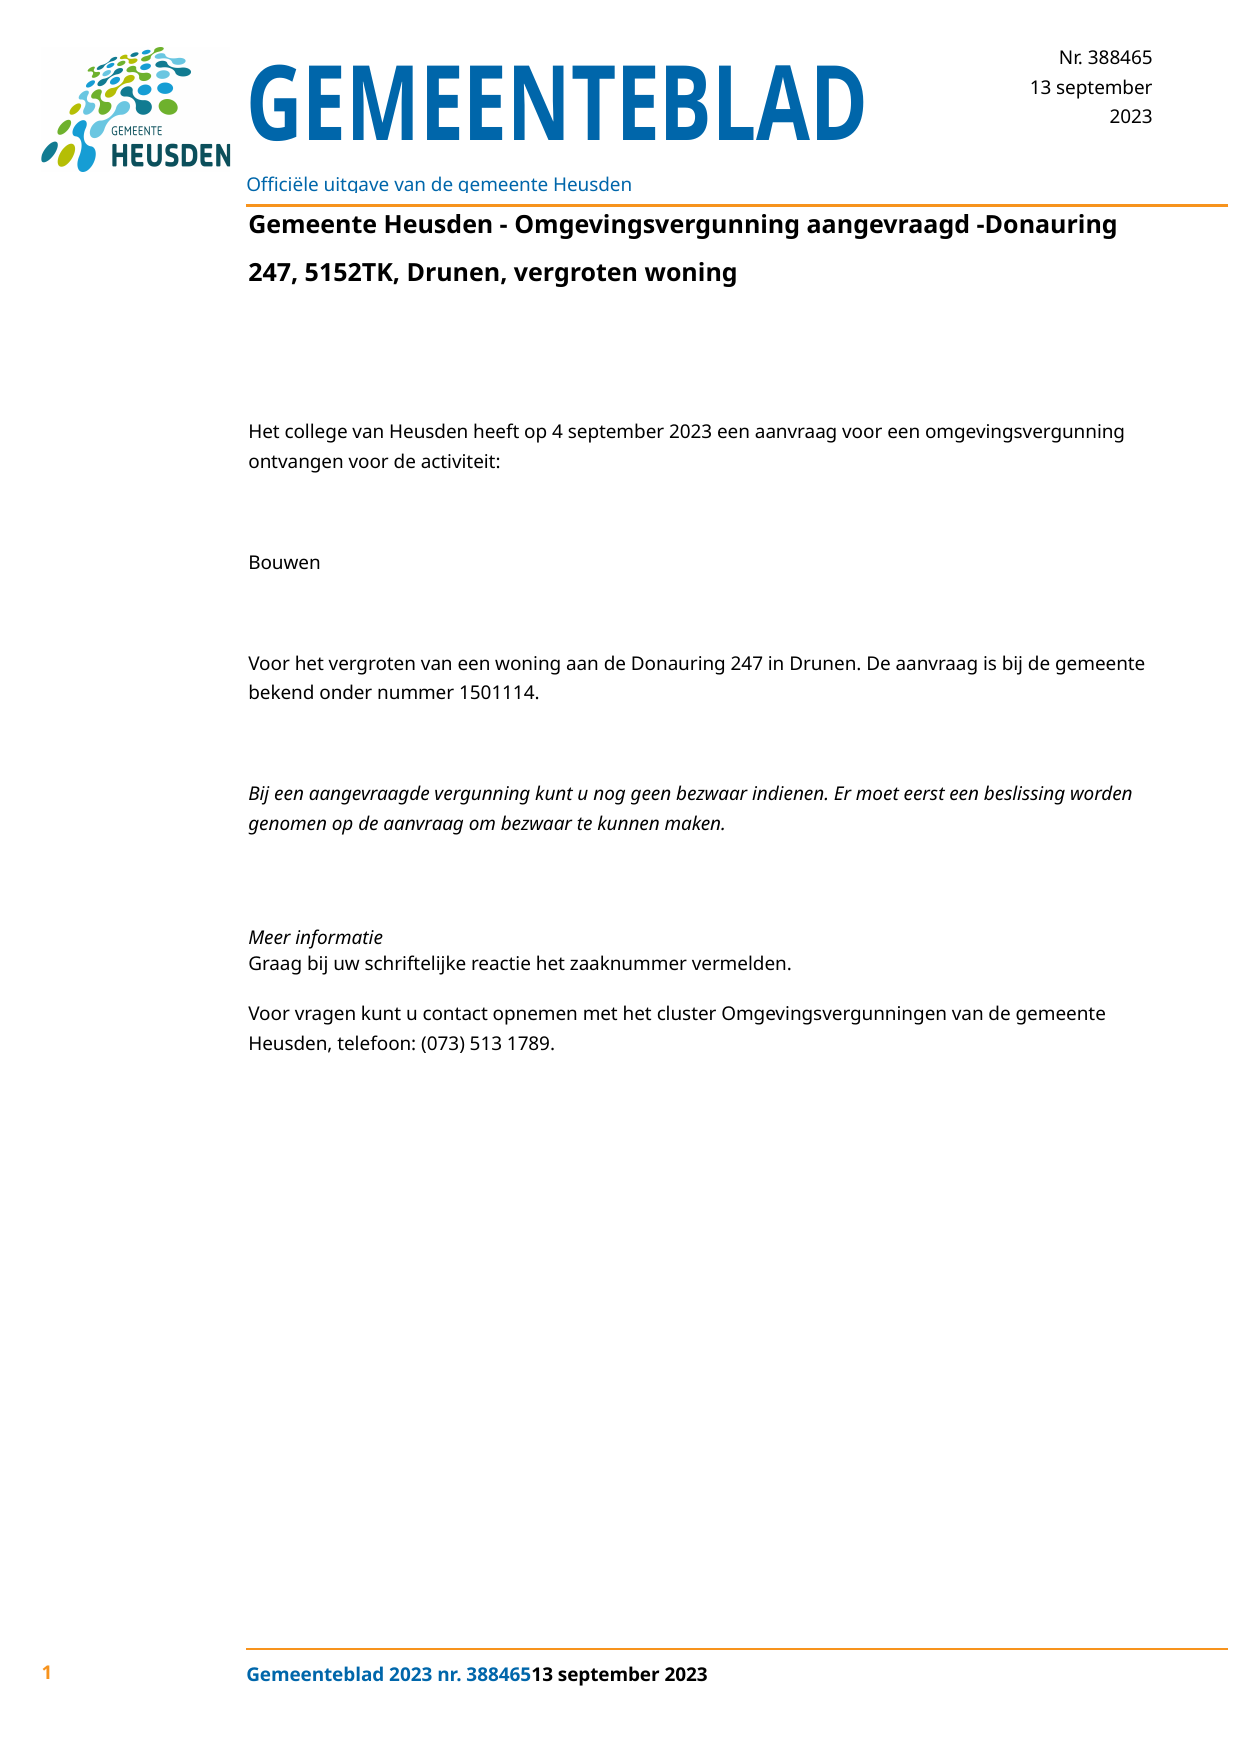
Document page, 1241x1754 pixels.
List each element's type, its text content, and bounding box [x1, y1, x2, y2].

picture [41, 47, 231, 172]
text Voor het vergroten van een woning aan de Donauring 247 in Drunen. De aanvraag is bij de gemeente bekend onder nummer 1501114. [248, 650, 1152, 705]
text Voor vragen kunt u contact opnemen met het cluster Omgevingsvergunningen van de gemeente Heusden, telefoon: (073) 513 1789. [248, 1001, 1152, 1056]
text Meer informatie [248, 924, 1152, 950]
text Het college van Heusden heeft op 4 september 2023 een aanvraag voor een omgevingsvergunning ontvangen voor de activiteit: [248, 419, 1152, 474]
text Bij een aangevraagde vergunning kunt u nog geen bezwaar indienen. Er moet eerst een beslissing worden genomen op de aanvraag om bezwaar te kunnen maken. [248, 780, 1152, 836]
text Bouwen [248, 549, 1152, 575]
text Gemeente Heusden - Omgevingsvergunning aangevraagd -Donauring 247, 5152TK, Drunen, vergroten woning [248, 207, 1152, 288]
text Graag bij uw schriftelijke reactie het zaaknummer vermelden. [248, 950, 1152, 976]
